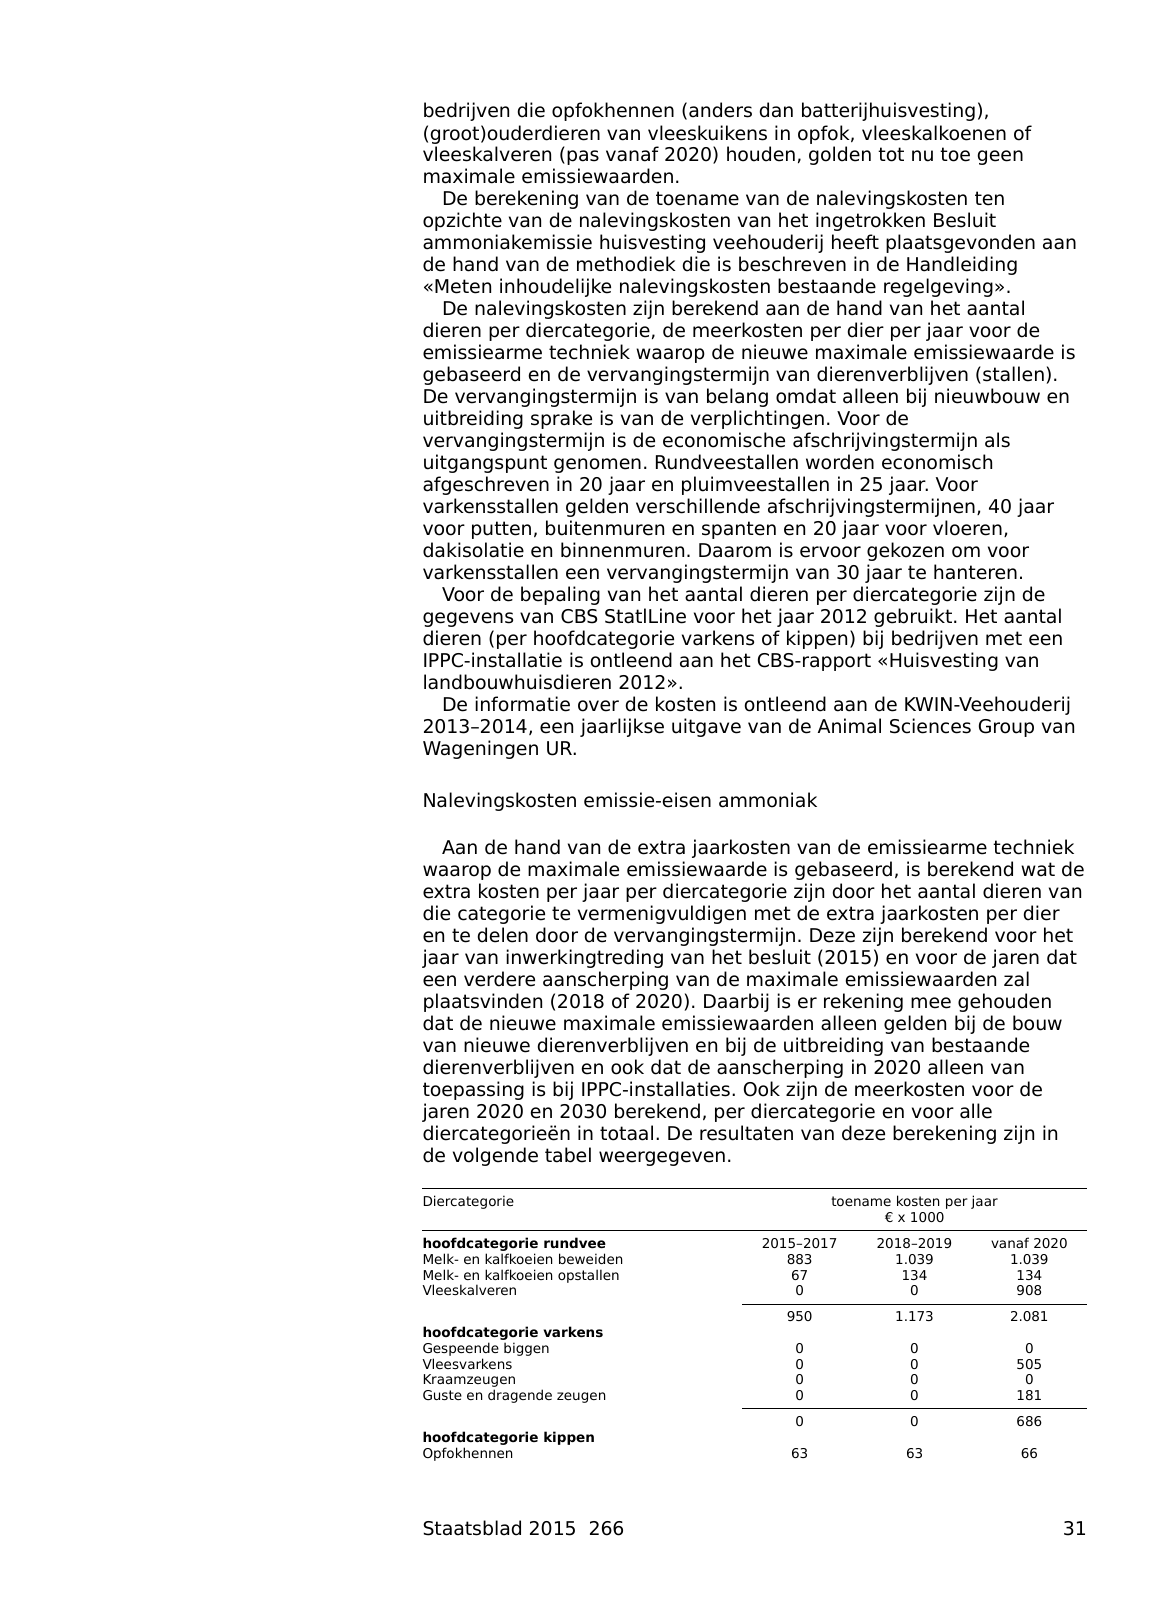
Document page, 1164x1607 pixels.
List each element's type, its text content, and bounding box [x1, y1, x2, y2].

table_cell Kraamzeugen [422, 1372, 742, 1388]
table_cell 0 [857, 1341, 972, 1356]
table_cell 0 [742, 1372, 857, 1388]
table_cell 134 [972, 1268, 1087, 1283]
table_header Diercategorie [422, 1189, 742, 1230]
table_cell hoofdcategorie kippen [422, 1430, 742, 1446]
table_cell 908 [972, 1283, 1087, 1303]
table_cell 63 [742, 1446, 857, 1461]
table_cell 0 [742, 1409, 857, 1430]
table_cell 0 [857, 1283, 972, 1303]
table_cell 67 [742, 1268, 857, 1283]
table_cell 0 [742, 1388, 857, 1408]
table_cell [972, 1325, 1087, 1341]
text Voor de bepaling van het aantal dieren per diercategorie zijn de gegevens van CBS StatlLine voor het jaar 2012 gebruikt. Het aantal dieren (per hoofdcategorie varkens of kippen) bij bedrijven met een IPPC-installatie is ontleend aan het CBS-rapport «Huisvesting van landbouwhuisdieren 2012». [422, 584, 1087, 694]
table_cell 0 [972, 1341, 1087, 1356]
table_cell Guste en dragende zeugen [422, 1388, 742, 1408]
table_cell [742, 1325, 857, 1341]
table_cell 1.173 [857, 1305, 972, 1325]
table_cell [742, 1430, 857, 1446]
table_cell Opfokhennen [422, 1446, 742, 1461]
table_cell [972, 1430, 1087, 1446]
table_cell 686 [972, 1409, 1087, 1430]
table_cell 63 [857, 1446, 972, 1461]
text bedrijven die opfokhennen (anders dan batterijhuisvesting), (groot)ouderdieren van vleeskuikens in opfok, vleeskalkoenen of vleeskalveren (pas vanaf 2020) houden, golden tot nu toe geen maximale emissiewaarden. [422, 100, 1087, 188]
table_cell 1.039 [857, 1252, 972, 1267]
table_cell 0 [857, 1388, 972, 1408]
table_cell 0 [742, 1341, 857, 1356]
table_cell vanaf 2020 [972, 1231, 1087, 1252]
table_cell 134 [857, 1268, 972, 1283]
table_cell hoofdcategorie varkens [422, 1325, 742, 1341]
table_cell hoofdcategorie rundvee [422, 1231, 742, 1252]
table_cell [422, 1304, 742, 1325]
table_cell 2018–2019 [857, 1231, 972, 1252]
table_header toename kosten per jaar € x 1000 [742, 1189, 1087, 1230]
text De berekening van de toename van de nalevingskosten ten opzichte van de nalevingskosten van het ingetrokken Besluit ammoniakemissie huisvesting veehouderij heeft plaatsgevonden aan de hand van de methodiek die is beschreven in de Handleiding «Meten inhoudelijke nalevingskosten bestaande regelgeving». [422, 188, 1087, 298]
table_cell [857, 1325, 972, 1341]
table_cell 0 [742, 1356, 857, 1372]
table_cell [422, 1408, 742, 1430]
text Aan de hand van de extra jaarkosten van de emissiearme techniek waarop de maximale emissiewaarde is gebaseerd, is berekend wat de extra kosten per jaar per diercategorie zijn door het aantal dieren van die categorie te vermenigvuldigen met de extra jaarkosten per dier en te delen door de vervangingstermijn. Deze zijn berekend voor het jaar van inwerkingtreding van het besluit (2015) en voor de jaren dat een verdere aanscherping van de maximale emissiewaarden zal plaatsvinden (2018 of 2020). Daarbij is er rekening mee gehouden dat de nieuwe maximale emissiewaarden alleen gelden bij de bouw van nieuwe dierenverblijven en bij de uitbreiding van bestaande dierenverblijven en ook dat de aanscherping in 2020 alleen van toepassing is bij IPPC-installaties. Ook zijn de meerkosten voor de jaren 2020 en 2030 berekend, per diercategorie en voor alle diercategorieën in totaal. De resultaten van deze berekening zijn in de volgende tabel weergegeven. [422, 837, 1087, 1166]
subtitle Nalevingskosten emissie-eisen ammoniak [422, 790, 1087, 812]
table_cell [857, 1430, 972, 1446]
table_cell 950 [742, 1305, 857, 1325]
table_cell 0 [972, 1372, 1087, 1388]
table_cell 2015–2017 [742, 1231, 857, 1252]
table_cell Vleesvarkens [422, 1356, 742, 1372]
table_cell 0 [857, 1372, 972, 1388]
table_cell Gespeende biggen [422, 1341, 742, 1356]
table_cell 2.081 [972, 1305, 1087, 1325]
table_cell 66 [972, 1446, 1087, 1461]
text De informatie over de kosten is ontleend aan de KWIN-Veehouderij 2013–2014, een jaarlijkse uitgave van de Animal Sciences Group van Wageningen UR. [422, 694, 1087, 760]
table_cell 1.039 [972, 1252, 1087, 1267]
table_cell 0 [857, 1356, 972, 1372]
table_cell Melk- en kalfkoeien opstallen [422, 1268, 742, 1283]
table_cell 0 [742, 1283, 857, 1303]
table_cell 0 [857, 1409, 972, 1430]
table_cell Vleeskalveren [422, 1283, 742, 1303]
table_cell 505 [972, 1356, 1087, 1372]
text De nalevingskosten zijn berekend aan de hand van het aantal dieren per diercategorie, de meerkosten per dier per jaar voor de emissiearme techniek waarop de nieuwe maximale emissiewaarde is gebaseerd en de vervangingstermijn van dierenverblijven (stallen). De vervangingstermijn is van belang omdat alleen bij nieuwbouw en uitbreiding sprake is van de verplichtingen. Voor de vervangingstermijn is de economische afschrijvingstermijn als uitgangspunt genomen. Rundveestallen worden economisch afgeschreven in 20 jaar en pluimveestallen in 25 jaar. Voor varkensstallen gelden verschillende afschrijvingstermijnen, 40 jaar voor putten, buitenmuren en spanten en 20 jaar voor vloeren, dakisolatie en binnenmuren. Daarom is ervoor gekozen om voor varkensstallen een vervangingstermijn van 30 jaar te hanteren. [422, 298, 1087, 584]
table_cell 181 [972, 1388, 1087, 1408]
table_cell 883 [742, 1252, 857, 1267]
table_cell Melk- en kalfkoeien beweiden [422, 1252, 742, 1267]
